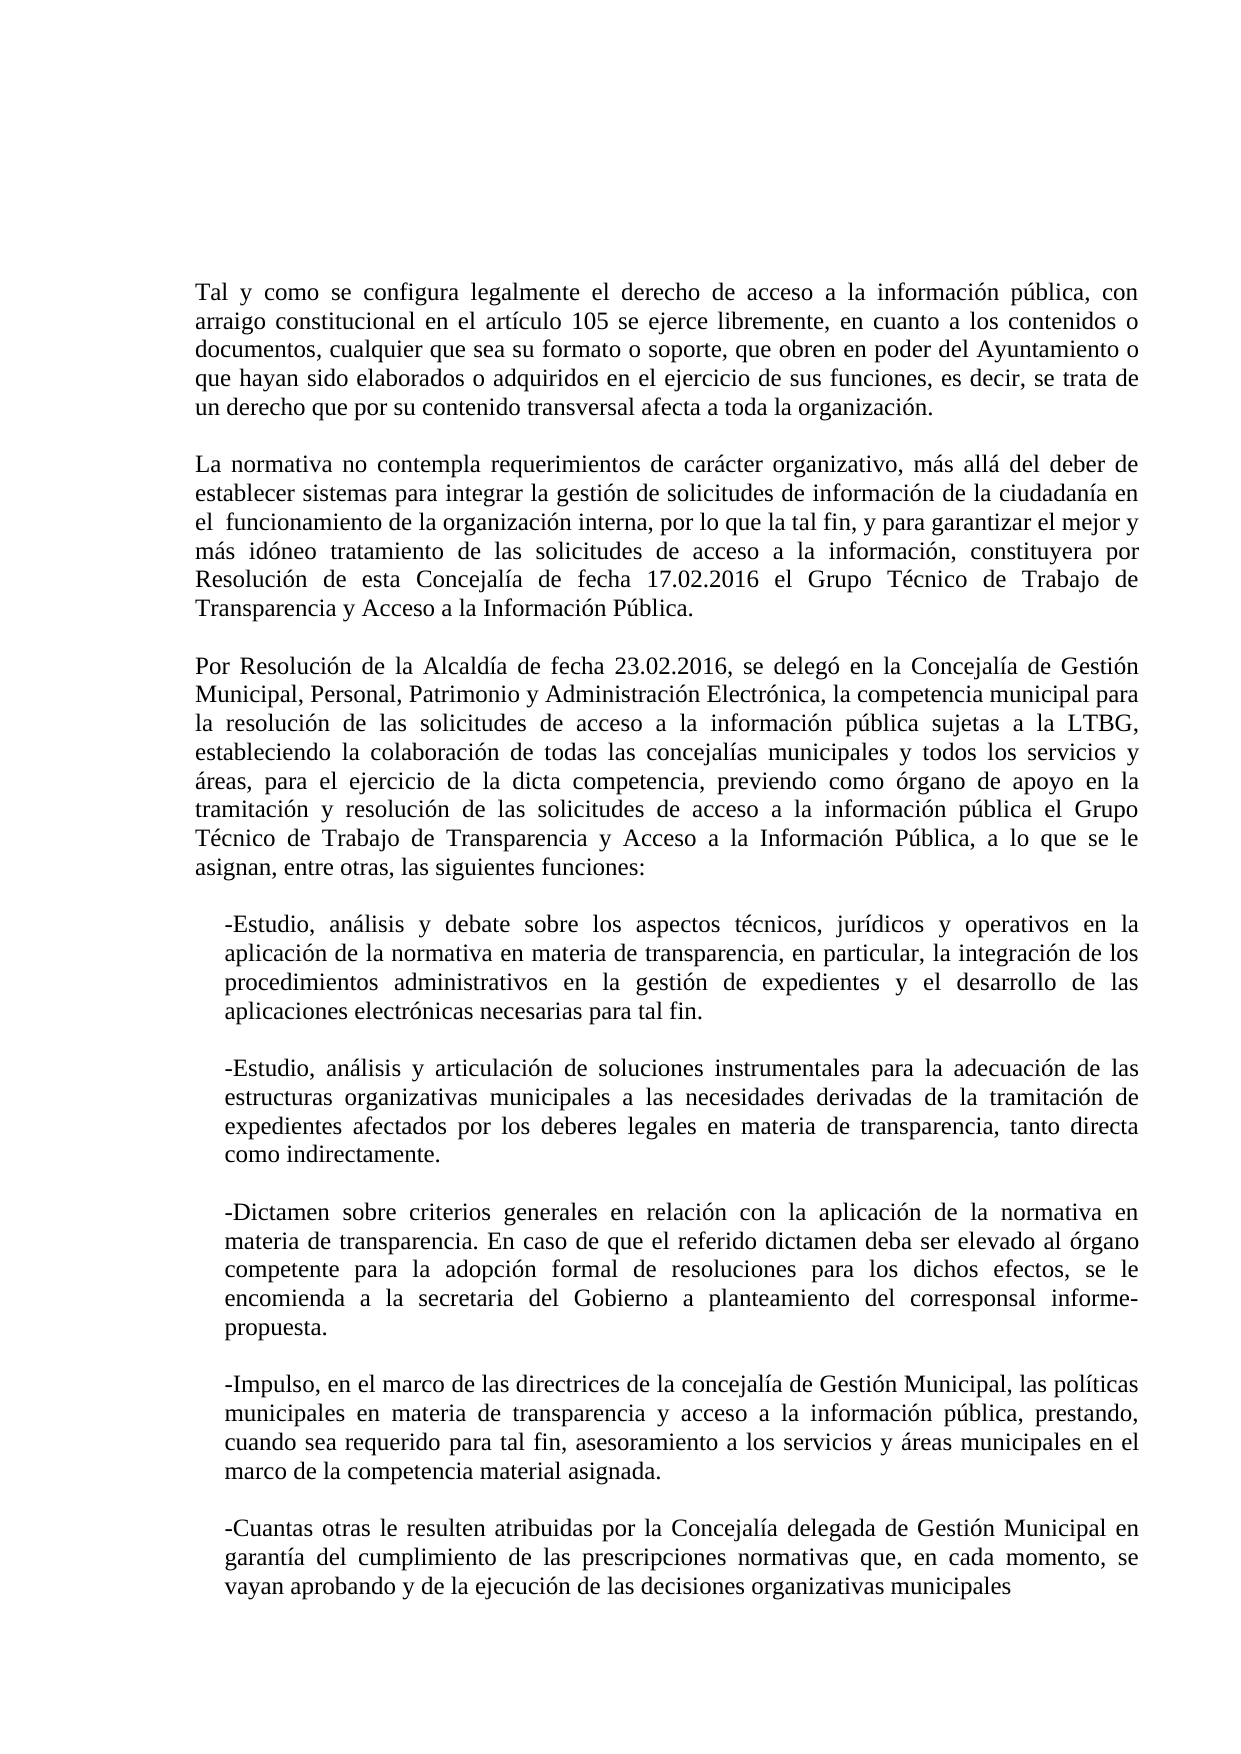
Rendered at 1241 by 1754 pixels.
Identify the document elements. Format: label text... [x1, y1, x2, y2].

text Tal y como se configura legalmente el derecho de acceso a la información pública, con arraigo constitucional en el artículo 105 se ejerce libremente, en cuanto a los contenidos o documentos, cualquier que sea su formato o soporte, que obren en poder del Ayuntamiento o que hayan sido elaborados o adquiridos en el ejercicio de sus funciones, es decir, se trata de un derecho que por su contenido transversal afecta a toda la organización. [195, 277, 1140, 421]
text -Impulso, en el marco de las directrices de la concejalía de Gestión Municipal, las políticas municipales en materia de transparencia y acceso a la información pública, prestando, cuando sea requerido para tal fin, asesoramiento a los servicios y áreas municipales en el marco de la competencia material asignada. [224, 1369, 1140, 1484]
text -Estudio, análisis y articulación de soluciones instrumentales para la adecuación de las estructuras organizativas municipales a las necesidades derivadas de la tramitación de expedientes afectados por los deberes legales en materia de transparencia, tanto directa como indirectamente. [224, 1053, 1140, 1168]
text -Estudio, análisis y debate sobre los aspectos técnicos, jurídicos y operativos en la aplicación de la normativa en materia de transparencia, en particular, la integración de los procedimientos administrativos en la gestión de expedientes y el desarrollo de las aplicaciones electrónicas necesarias para tal fin. [224, 909, 1140, 1024]
text -Cuantas otras le resulten atribuidas por la Concejalía delegada de Gestión Municipal en garantía del cumplimiento de las prescripciones normativas que, en cada momento, se vayan aprobando y de la ejecución de las decisiones organizativas municipales [224, 1513, 1140, 1599]
text Por Resolución de la Alcaldía de fecha 23.02.2016, se delegó en la Concejalía de Gestión Municipal, Personal, Patrimonio y Administración Electrónica, la competencia municipal para la resolución de las solicitudes de acceso a la información pública sujetas a la LTBG, estableciendo la colaboración de todas las concejalías municipales y todos los servicios y áreas, para el ejercicio de la dicta competencia, previendo como órgano de apoyo en la tramitación y resolución de las solicitudes de acceso a la información pública el Grupo Técnico de Trabajo de Transparencia y Acceso a la Información Pública, a lo que se le asignan, entre otras, las siguientes funciones: [195, 651, 1140, 881]
text -Dictamen sobre criterios generales en relación con la aplicación de la normativa en materia de transparencia. En caso de que el referido dictamen deba ser elevado al órgano competente para la adopción formal de resoluciones para los dichos efectos, se le encomienda a la secretaria del Gobierno a planteamiento del corresponsal informe-propuesta. [224, 1197, 1140, 1341]
text La normativa no contempla requerimientos de carácter organizativo, más allá del deber de establecer sistemas para integrar la gestión de solicitudes de información de la ciudadanía en el funcionamiento de la organización interna, por lo que la tal fin, y para garantizar el mejor y más idóneo tratamiento de las solicitudes de acceso a la información, constituyera por Resolución de esta Concejalía de fecha 17.02.2016 el Grupo Técnico de Trabajo de Transparencia y Acceso a la Información Pública. [195, 449, 1140, 622]
